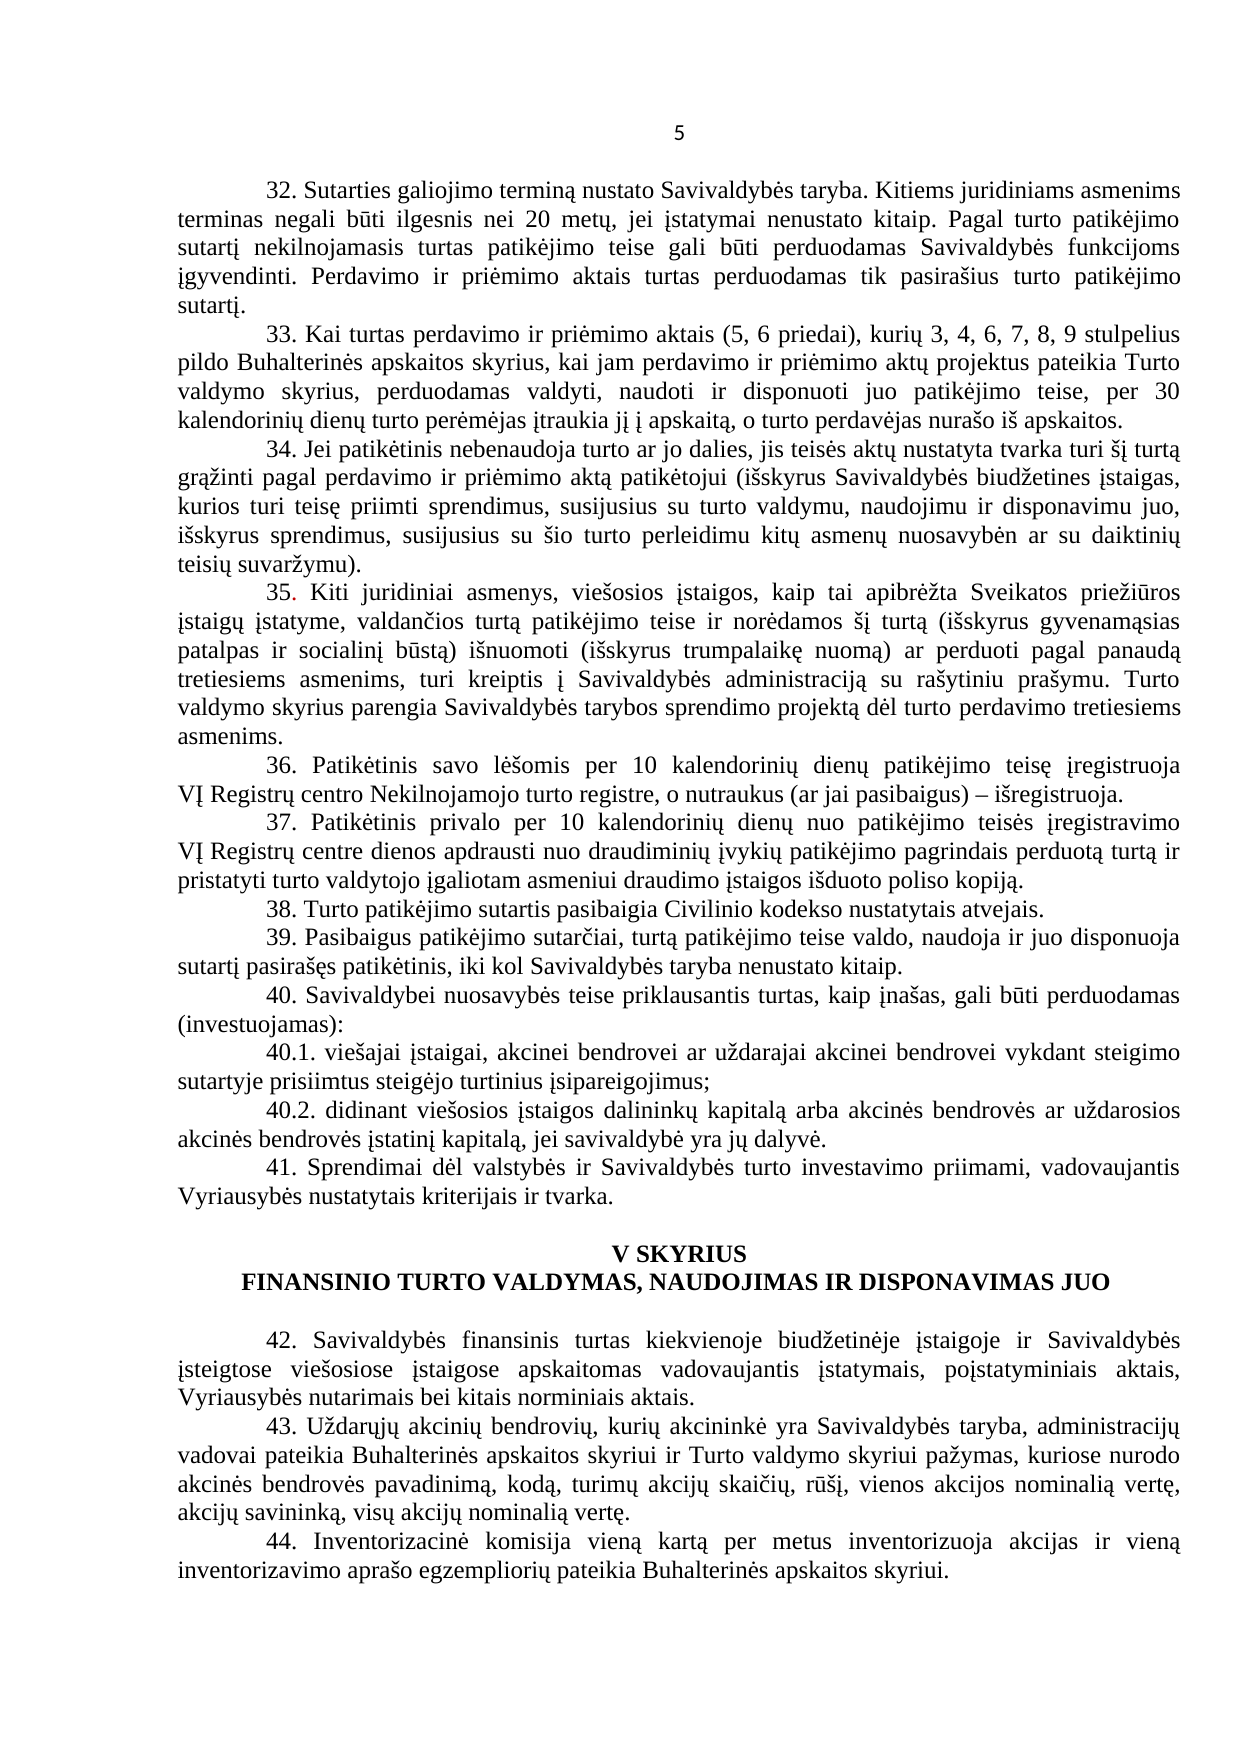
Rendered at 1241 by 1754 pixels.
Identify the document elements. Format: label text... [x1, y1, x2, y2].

text 40. Savivaldybei nuosavybės teise priklausantis turtas, kaip įnašas, gali būti perduodamas (investuojamas): [177, 980, 1181, 1037]
text V SKYRIUS [177, 1239, 1181, 1267]
text 42. Savivaldybės finansinis turtas kiekvienoje biudžetinėje įstaigoje ir Savivaldybės įsteigtose viešosiose įstaigose apskaitomas vadovaujantis įstatymais, poįstatyminiais aktais, Vyriausybės nutarimais bei kitais norminiais aktais. [177, 1325, 1181, 1411]
text 34. Jei patikėtinis nebenaudoja turto ar jo dalies, jis teisės aktų nustatyta tvarka turi šį turtą grąžinti pagal perdavimo ir priėmimo aktą patikėtojui (išskyrus Savivaldybės biudžetines įstaigas, kurios turi teisę priimti sprendimus, susijusius su turto valdymu, naudojimu ir disponavimu juo, išskyrus sprendimus, susijusius su šio turto perleidimu kitų asmenų nuosavybėn ar su daiktinių teisių suvaržymu). [177, 434, 1181, 577]
text 36. Patikėtinis savo lėšomis per 10 kalendorinių dienų patikėjimo teisę įregistruoja VĮ Registrų centro Nekilnojamojo turto registre, o nutraukus (ar jai pasibaigus) – išregistruoja. [177, 750, 1181, 807]
text 44. Inventorizacinė komisija vieną kartą per metus inventorizuoja akcijas ir vieną inventorizavimo aprašo egzempliorių pateikia Buhalterinės apskaitos skyriui. [177, 1526, 1181, 1584]
text 38. Turto patikėjimo sutartis pasibaigia Civilinio kodekso nustatytais atvejais. [177, 894, 1181, 922]
text 32. Sutarties galiojimo terminą nustato Savivaldybės taryba. Kitiems juridiniams asmenims terminas negali būti ilgesnis nei 20 metų, jei įstatymai nenustato kitaip. Pagal turto patikėjimo sutartį nekilnojamasis turtas patikėjimo teise gali būti perduodamas Savivaldybės funkcijoms įgyvendinti. Perdavimo ir priėmimo aktais turtas perduodamas tik pasirašius turto patikėjimo sutartį. [177, 175, 1181, 319]
text 40.1. viešajai įstaigai, akcinei bendrovei ar uždarajai akcinei bendrovei vykdant steigimo sutartyje prisiimtus steigėjo turtinius įsipareigojimus; [177, 1037, 1181, 1095]
text 33. Kai turtas perdavimo ir priėmimo aktais (5, 6 priedai), kurių 3, 4, 6, 7, 8, 9 stulpelius pildo Buhalterinės apskaitos skyrius, kai jam perdavimo ir priėmimo aktų projektus pateikia Turto valdymo skyrius, perduodamas valdyti, naudoti ir disponuoti juo patikėjimo teise, per 30 kalendorinių dienų turto perėmėjas įtraukia jį į apskaitą, o turto perdavėjas nurašo iš apskaitos. [177, 319, 1181, 434]
text 39. Pasibaigus patikėjimo sutarčiai, turtą patikėjimo teise valdo, naudoja ir juo disponuoja sutartį pasirašęs patikėtinis, iki kol Savivaldybės taryba nenustato kitaip. [177, 922, 1181, 980]
text 35. Kiti juridiniai asmenys, viešosios įstaigos, kaip tai apibrėžta Sveikatos priežiūros įstaigų įstatyme, valdančios turtą patikėjimo teise ir norėdamos šį turtą (išskyrus gyvenamąsias patalpas ir socialinį būstą) išnuomoti (išskyrus trumpalaikę nuomą) ar perduoti pagal panaudą tretiesiems asmenims, turi kreiptis į Savivaldybės administraciją su rašytiniu prašymu. Turto valdymo skyrius parengia Savivaldybės tarybos sprendimo projektą dėl turto perdavimo tretiesiems asmenims. [177, 577, 1181, 750]
text 43. Uždarųjų akcinių bendrovių, kurių akcininkė yra Savivaldybės taryba, administracijų vadovai pateikia Buhalterinės apskaitos skyriui ir Turto valdymo skyriui pažymas, kuriose nurodo akcinės bendrovės pavadinimą, kodą, turimų akcijų skaičių, rūšį, vienos akcijos nominalią vertę, akcijų savininką, visų akcijų nominalią vertę. [177, 1411, 1181, 1526]
text 41. Sprendimai dėl valstybės ir Savivaldybės turto investavimo priimami, vadovaujantis Vyriausybės nustatytais kriterijais ir tvarka. [177, 1152, 1181, 1210]
text 40.2. didinant viešosios įstaigos dalininkų kapitalą arba akcinės bendrovės ar uždarosios akcinės bendrovės įstatinį kapitalą, jei savivaldybė yra jų dalyvė. [177, 1095, 1181, 1152]
text 37. Patikėtinis privalo per 10 kalendorinių dienų nuo patikėjimo teisės įregistravimo VĮ Registrų centre dienos apdrausti nuo draudiminių įvykių patikėjimo pagrindais perduotą turtą ir pristatyti turto valdytojo įgaliotam asmeniui draudimo įstaigos išduoto poliso kopiją. [177, 807, 1181, 894]
text FINANSINIO TURTO VALDYMAS, NAUDOJIMAS IR DISPONAVIMAS JUO [177, 1267, 1181, 1296]
